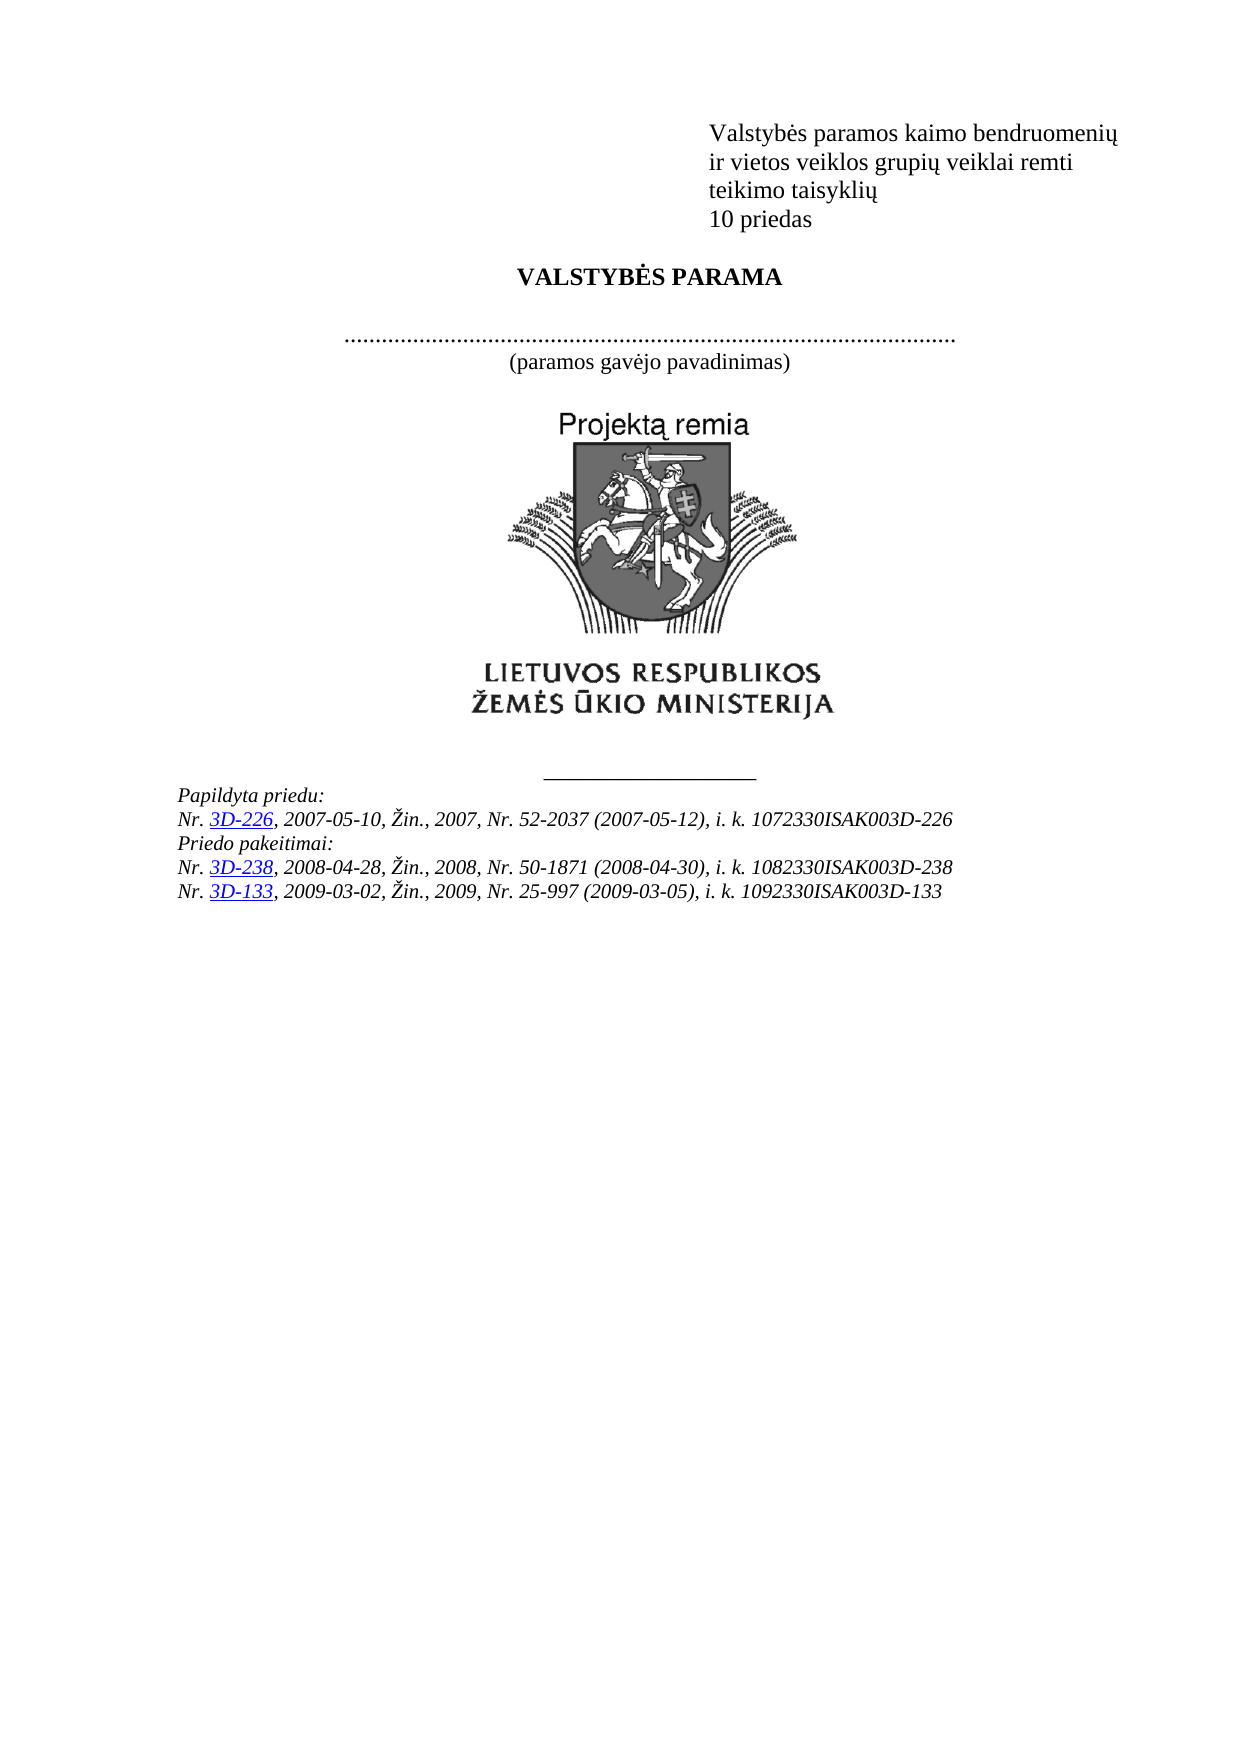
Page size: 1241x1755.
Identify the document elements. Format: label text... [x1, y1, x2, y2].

text (paramos gavėjo pavadinimas) [177, 348, 1122, 374]
text VALSTYBĖS PARAMA [177, 262, 1122, 291]
text Nr. 3D-226, 2007-05-10, Žin., 2007, Nr. 52-2037 (2007-05-12), i. k. 1072330ISAK003D-226 [177, 807, 1122, 831]
text Priedo pakeitimai: [177, 831, 1122, 855]
text .................................................................................................. [177, 319, 1122, 348]
text ir vietos veiklos grupių veiklai remti [177, 147, 1122, 176]
text Nr. 3D-238, 2008-04-28, Žin., 2008, Nr. 50-1871 (2008-04-30), i. k. 1082330ISAK003D-238 [177, 855, 1122, 879]
text teikimo taisyklių [177, 176, 1122, 204]
text 10 priedas [177, 204, 1122, 233]
text Valstybės paramos kaimo bendruomenių [177, 118, 1122, 147]
text Papildyta priedu: [177, 783, 1122, 807]
text Nr. 3D-133, 2009-03-02, Žin., 2009, Nr. 25-997 (2009-03-05), i. k. 1092330ISAK003D-133 [177, 879, 1122, 903]
text _________________ [177, 754, 1122, 783]
